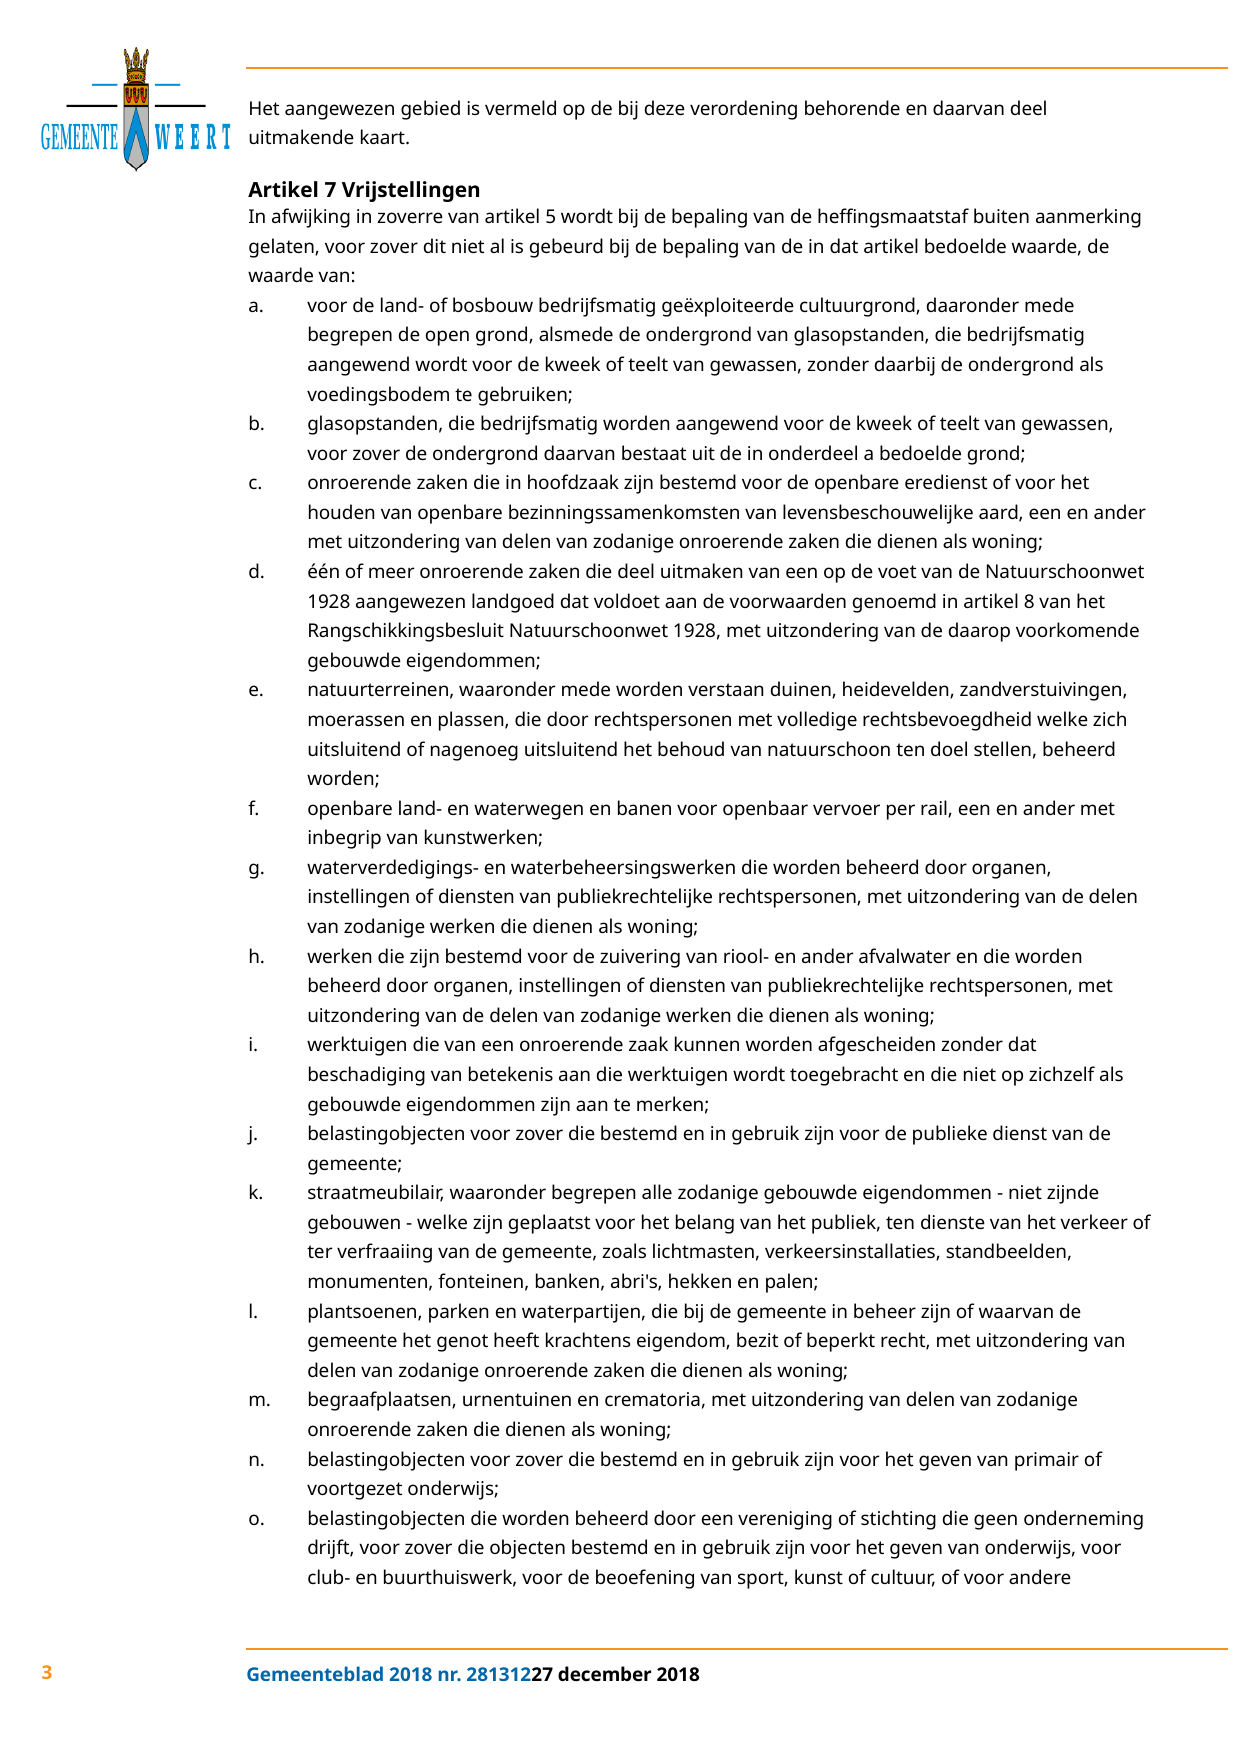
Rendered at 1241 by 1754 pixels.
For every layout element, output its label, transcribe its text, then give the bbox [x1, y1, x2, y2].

list belastingobjecten voor zover die bestemd en in gebruik zijn voor de publieke dienst van de gemeente; [248, 1120, 1152, 1176]
list belastingobjecten die worden beheerd door een vereniging of stichting die geen onderneming drijft, voor zover die objecten bestemd en in gebruik zijn voor het geven van onderwijs, voor club- en buurthuiswerk, voor de beoefening van sport, kunst of cultuur, of voor andere [248, 1505, 1152, 1590]
list begraafplaatsen, urnentuinen en crematoria, met uitzondering van delen van zodanige onroerende zaken die dienen als woning; [248, 1387, 1152, 1442]
list voor de land- of bosbouw bedrijfsmatig geëxploiteerde cultuurgrond, daaronder mede begrepen de open grond, alsmede de ondergrond van glasopstanden, die bedrijfsmatig aangewend wordt voor de kweek of teelt van gewassen, zonder daarbij de ondergrond als voedingsbodem te gebruiken; [248, 292, 1152, 406]
picture [41, 47, 231, 172]
list natuurterreinen, waaronder mede worden verstaan duinen, heidevelden, zandverstuivingen, moerassen en plassen, die door rechtspersonen met volledige rechtsbevoegdheid welke zich uitsluitend of nagenoeg uitsluitend het behoud van natuurschoon ten doel stellen, beheerd worden; [248, 677, 1152, 791]
list werken die zijn bestemd voor de zuivering van riool- en ander afvalwater en die worden beheerd door organen, instellingen of diensten van publiekrechtelijke rechtspersonen, met uitzondering van de delen van zodanige werken die dienen als woning; [248, 943, 1152, 1028]
list werktuigen die van een onroerende zaak kunnen worden afgescheiden zonder dat beschadiging van betekenis aan die werktuigen wordt toegebracht en die niet op zichzelf als gebouwde eigendommen zijn aan te merken; [248, 1032, 1152, 1116]
list openbare land- en waterwegen en banen voor openbaar vervoer per rail, een en ander met inbegrip van kunstwerken; [248, 795, 1152, 850]
list straatmeubilair, waaronder begrepen alle zodanige gebouwde eigendommen - niet zijnde gebouwen - welke zijn geplaatst voor het belang van het publiek, ten dienste van het verkeer of ter verfraaiing van de gemeente, zoals lichtmasten, verkeersinstallaties, standbeelden, monumenten, fonteinen, banken, abri's, hekken en palen; [248, 1179, 1152, 1294]
text Het aangewezen gebied is vermeld op de bij deze verordening behorende en daarvan deel uitmakende kaart. [248, 95, 1152, 150]
list één of meer onroerende zaken die deel uitmaken van een op de voet van de Natuurschoonwet 1928 aangewezen landgoed dat voldoet aan de voorwaarden genoemd in artikel 8 van het Rangschikkingsbesluit Natuurschoonwet 1928, met uitzondering van de daarop voorkomende gebouwde eigendommen; [248, 558, 1152, 673]
list plantsoenen, parken en waterpartijen, die bij de gemeente in beheer zijn of waarvan de gemeente het genot heeft krachtens eigendom, bezit of beperkt recht, met uitzondering van delen van zodanige onroerende zaken die dienen als woning; [248, 1298, 1152, 1383]
text Artikel 7 Vrijstellingen [248, 175, 1152, 203]
text In afwijking in zoverre van artikel 5 wordt bij de bepaling van de heffingsmaatstaf buiten aanmerking gelaten, voor zover dit niet al is gebeurd bij de bepaling van de in dat artikel bedoelde waarde, de waarde van: [248, 203, 1152, 288]
list glasopstanden, die bedrijfsmatig worden aangewend voor de kweek of teelt van gewassen, voor zover de ondergrond daarvan bestaat uit de in onderdeel a bedoelde grond; [248, 410, 1152, 466]
list onroerende zaken die in hoofdzaak zijn bestemd voor de openbare eredienst of voor het houden van openbare bezinningssamenkomsten van levensbeschouwelijke aard, een en ander met uitzondering van delen van zodanige onroerende zaken die dienen als woning; [248, 469, 1152, 554]
list belastingobjecten voor zover die bestemd en in gebruik zijn voor het geven van primair of voortgezet onderwijs; [248, 1446, 1152, 1501]
list waterverdedigings- en waterbeheersingswerken die worden beheerd door organen, instellingen of diensten van publiekrechtelijke rechtspersonen, met uitzondering van de delen van zodanige werken die dienen als woning; [248, 854, 1152, 939]
